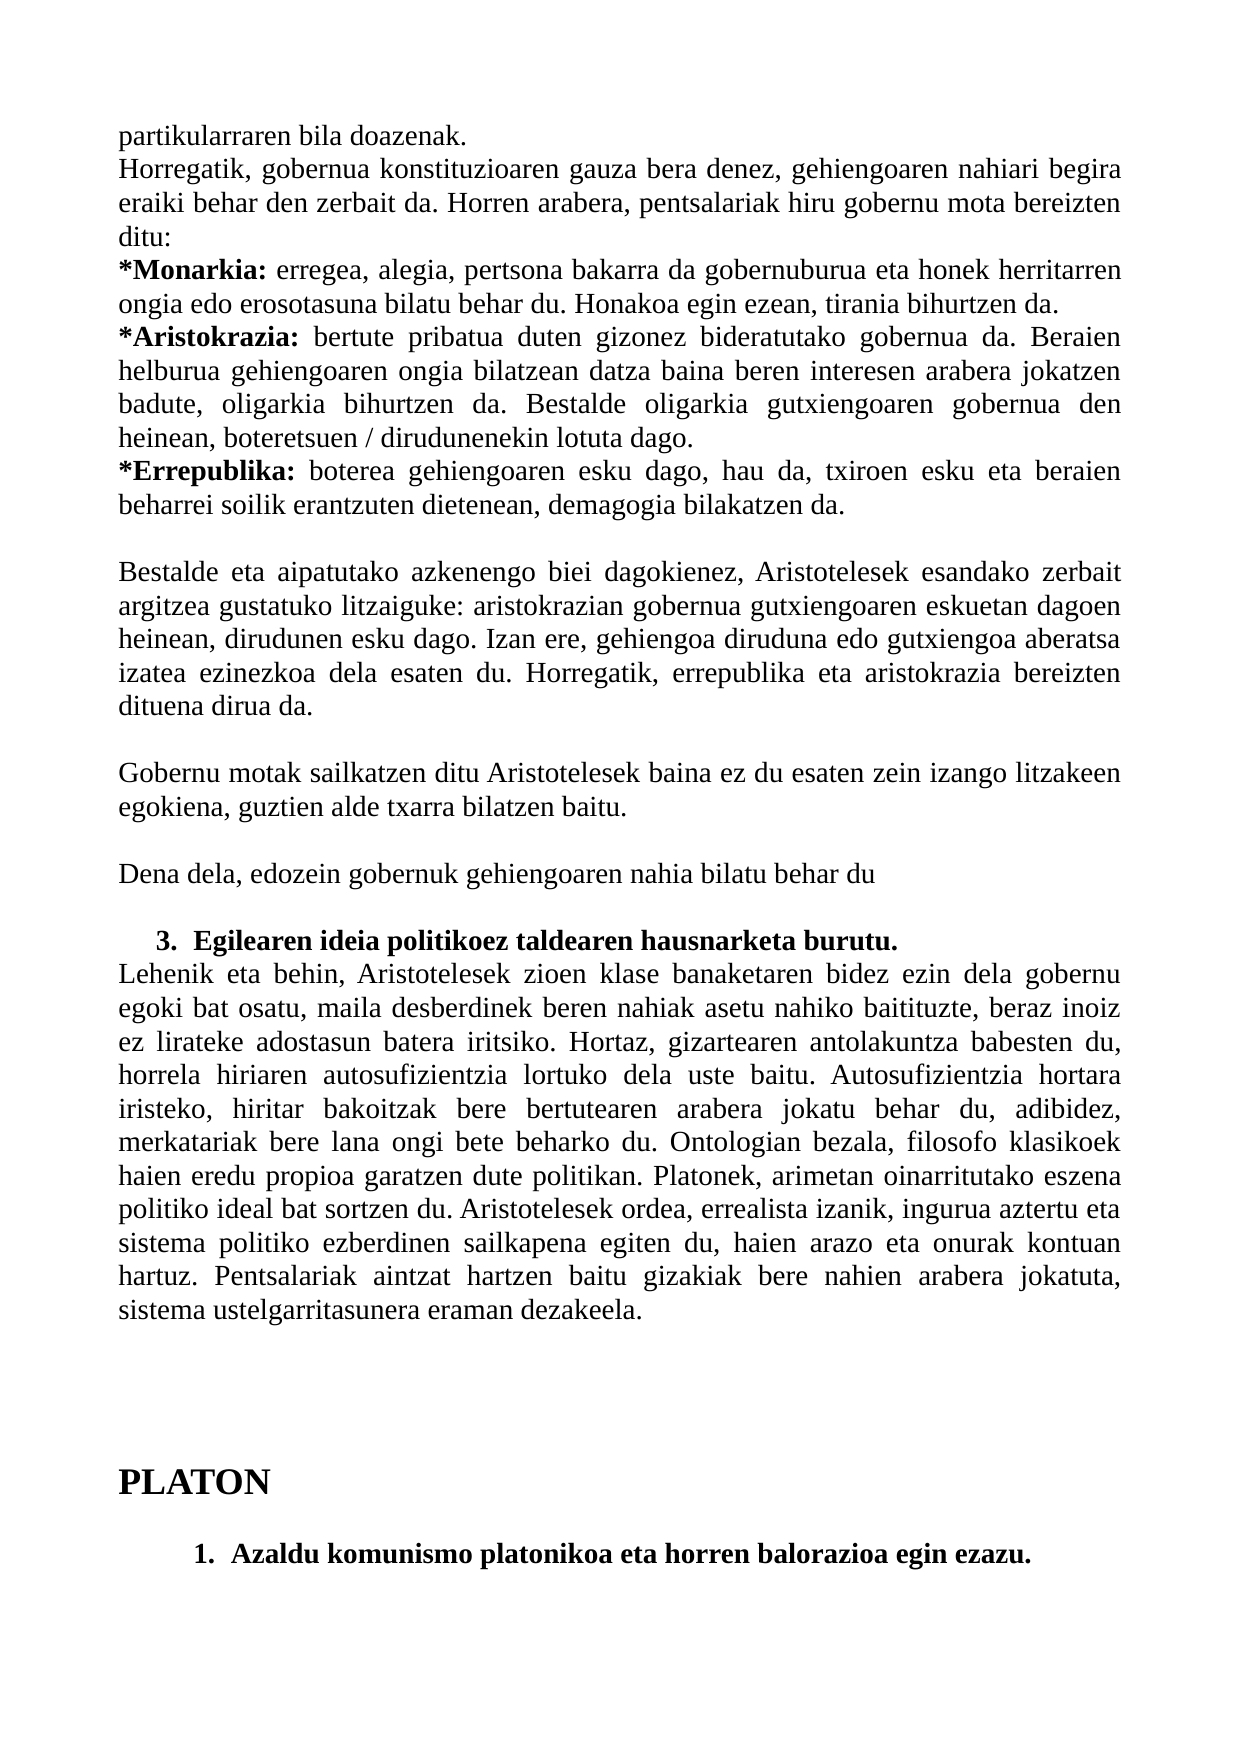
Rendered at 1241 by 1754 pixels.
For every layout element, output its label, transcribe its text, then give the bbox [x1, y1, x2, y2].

text *Monarkia: erregea, alegia, pertsona bakarra da gobernuburua eta honek herritarren ongia edo erosotasuna bilatu behar du. Honakoa egin ezean, tirania bihurtzen da. [118, 252, 1122, 319]
text Dena dela, edozein gobernuk gehiengoaren nahia bilatu behar du [118, 856, 1122, 889]
text *Errepublika: boterea gehiengoaren esku dago, hau da, txiroen esku eta beraien beharrei soilik erantzuten dietenean, demagogia bilakatzen da. [118, 453, 1122, 521]
text *Aristokrazia: bertute pribatua duten gizonez bideratutako gobernua da. Beraien helburua gehiengoaren ongia bilatzean datza baina beren interesen arabera jokatzen badute, oligarkia bihurtzen da. Bestalde oligarkia gutxiengoaren gobernua den heinean, boteretsuen / dirudunenekin lotuta dago. [118, 319, 1122, 453]
text partikularraren bila doazenak. [118, 118, 1122, 152]
text Bestalde eta aipatutako azkenengo biei dagokienez, Aristotelesek esandako zerbait argitzea gustatuko litzaiguke: aristokrazian gobernua gutxiengoaren eskuetan dagoen heinean, dirudunen esku dago. Izan ere, gehiengoa diruduna edo gutxiengoa aberatsa izatea ezinezkoa dela esaten du. Horregatik, errepublika eta aristokrazia bereizten dituena dirua da. [118, 554, 1122, 722]
text PLATON [118, 1460, 1122, 1503]
list Egilearen ideia politikoez taldearen hausnarketa burutu. [156, 923, 1122, 957]
text Lehenik eta behin, Aristotelesek zioen klase banaketaren bidez ezin dela gobernu egoki bat osatu, maila desberdinek beren nahiak asetu nahiko baitituzte, beraz inoiz ez lirateke adostasun batera iritsiko. Hortaz, gizartearen antolakuntza babesten du, horrela hiriaren autosufizientzia lortuko dela uste baitu. Autosufizientzia hortara iristeko, hiritar bakoitzak bere bertutearen arabera jokatu behar du, adibidez, merkatariak bere lana ongi bete beharko du. Ontologian bezala, filosofo klasikoek haien eredu propioa garatzen dute politikan. Platonek, arimetan oinarritutako eszena politiko ideal bat sortzen du. Aristotelesek ordea, errealista izanik, ingurua aztertu eta sistema politiko ezberdinen sailkapena egiten du, haien arazo eta onurak kontuan hartuz. Pentsalariak aintzat hartzen baitu gizakiak bere nahien arabera jokatuta, sistema ustelgarritasunera eraman dezakeela. [118, 957, 1122, 1326]
text Horregatik, gobernua konstituzioaren gauza bera denez, gehiengoaren nahiari begira eraiki behar den zerbait da. Horren arabera, pentsalariak hiru gobernu mota bereizten ditu: [118, 152, 1122, 252]
text Gobernu motak sailkatzen ditu Aristotelesek baina ez du esaten zein izango litzakeen egokiena, guztien alde txarra bilatzen baitu. [118, 755, 1122, 822]
list Azaldu komunismo platonikoa eta horren balorazioa egin ezazu. [193, 1536, 1122, 1570]
